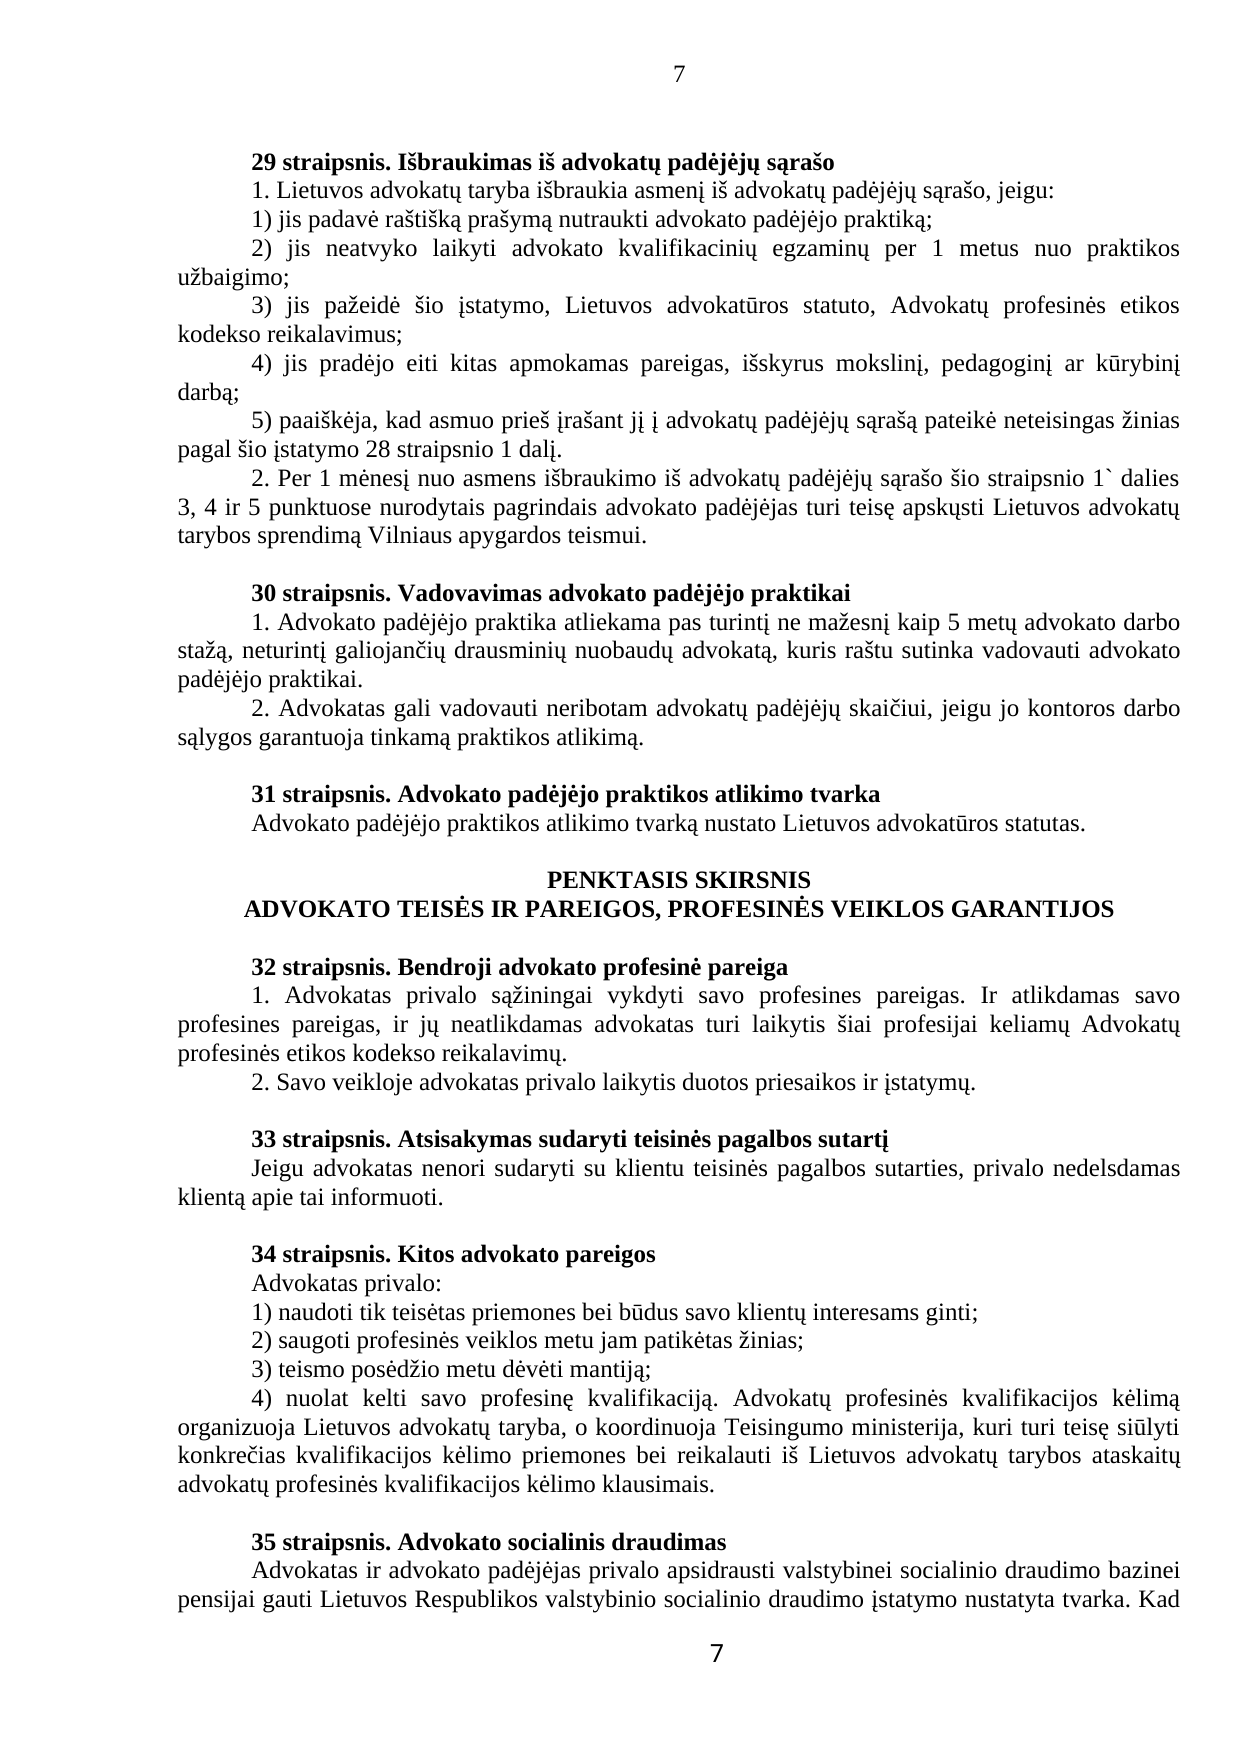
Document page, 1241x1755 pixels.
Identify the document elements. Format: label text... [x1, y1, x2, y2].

text Advokatas privalo: [177, 1268, 1181, 1297]
text 32 straipsnis. Bendroji advokato profesinė pareiga [177, 952, 1181, 981]
text Jeigu advokatas nenori sudaryti su klientu teisinės pagalbos sutarties, privalo nedelsdamas klientą apie tai informuoti. [177, 1153, 1181, 1211]
text 4) nuolat kelti savo profesinę kvalifikaciją. Advokatų profesinės kvalifikacijos kėlimą organizuoja Lietuvos advokatų taryba, o koordinuoja Teisingumo ministerija, kuri turi teisę siūlyti konkrečias kvalifikacijos kėlimo priemones bei reikalauti iš Lietuvos advokatų tarybos ataskaitų advokatų profesinės kvalifikacijos kėlimo klausimais. [177, 1383, 1181, 1498]
text 1) naudoti tik teisėtas priemones bei būdus savo klientų interesams ginti; [177, 1297, 1181, 1326]
text ADVOKATO TEISĖS IR PAREIGOS, PROFESINĖS VEIKLOS GARANTIJOS [177, 894, 1181, 923]
text Advokatas ir advokato padėjėjas privalo apsidrausti valstybinei socialinio draudimo bazinei pensijai gauti Lietuvos Respublikos valstybinio socialinio draudimo įstatymo nustatyta tvarka. Kad [177, 1556, 1181, 1613]
text 2. Savo veikloje advokatas privalo laikytis duotos priesaikos ir įstatymų. [177, 1067, 1181, 1096]
text 29 straipsnis. Išbraukimas iš advokatų padėjėjų sąrašo [177, 147, 1181, 176]
text 3) teismo posėdžio metu dėvėti mantiją; [177, 1354, 1181, 1383]
text Advokato padėjėjo praktikos atlikimo tvarką nustato Lietuvos advokatūros statutas. [177, 808, 1181, 837]
text 1. Advokatas privalo sąžiningai vykdyti savo profesines pareigas. Ir atlikdamas savo profesines pareigas, ir jų neatlikdamas advokatas turi laikytis šiai profesijai keliamų Advokatų profesinės etikos kodekso reikalavimų. [177, 981, 1181, 1067]
text 4) jis pradėjo eiti kitas apmokamas pareigas, išskyrus mokslinį, pedagoginį ar kūrybinį darbą; [177, 348, 1181, 406]
text 34 straipsnis. Kitos advokato pareigos [177, 1239, 1181, 1268]
text 2) jis neatvyko laikyti advokato kvalifikacinių egzaminų per 1 metus nuo praktikos užbaigimo; [177, 233, 1181, 291]
text 3) jis pažeidė šio įstatymo, Lietuvos advokatūros statuto, Advokatų profesinės etikos kodekso reikalavimus; [177, 291, 1181, 348]
text 1. Lietuvos advokatų taryba išbraukia asmenį iš advokatų padėjėjų sąrašo, jeigu: [177, 176, 1181, 204]
text 30 straipsnis. Vadovavimas advokato padėjėjo praktikai [177, 578, 1181, 607]
text 31 straipsnis. Advokato padėjėjo praktikos atlikimo tvarka [177, 779, 1181, 808]
text 2. Per 1 mėnesį nuo asmens išbraukimo iš advokatų padėjėjų sąrašo šio straipsnio 1` dalies 3, 4 ir 5 punktuose nurodytais pagrindais advokato padėjėjas turi teisę apskųsti Lietuvos advokatų tarybos sprendimą Vilniaus apygardos teismui. [177, 463, 1181, 549]
text PENKTASIS SKIRSNIS [177, 866, 1181, 894]
text 1. Advokato padėjėjo praktika atliekama pas turintį ne mažesnį kaip 5 metų advokato darbo stažą, neturintį galiojančių drausminių nuobaudų advokatą, kuris raštu sutinka vadovauti advokato padėjėjo praktikai. [177, 607, 1181, 693]
text 35 straipsnis. Advokato socialinis draudimas [177, 1527, 1181, 1556]
text 5) paaiškėja, kad asmuo prieš įrašant jį į advokatų padėjėjų sąrašą pateikė neteisingas žinias pagal šio įstatymo 28 straipsnio 1 dalį. [177, 406, 1181, 463]
text 2) saugoti profesinės veiklos metu jam patikėtas žinias; [177, 1326, 1181, 1354]
text 2. Advokatas gali vadovauti neribotam advokatų padėjėjų skaičiui, jeigu jo kontoros darbo sąlygos garantuoja tinkamą praktikos atlikimą. [177, 693, 1181, 751]
text 33 straipsnis. Atsisakymas sudaryti teisinės pagalbos sutartį [177, 1124, 1181, 1153]
text 1) jis padavė raštišką prašymą nutraukti advokato padėjėjo praktiką; [177, 204, 1181, 233]
